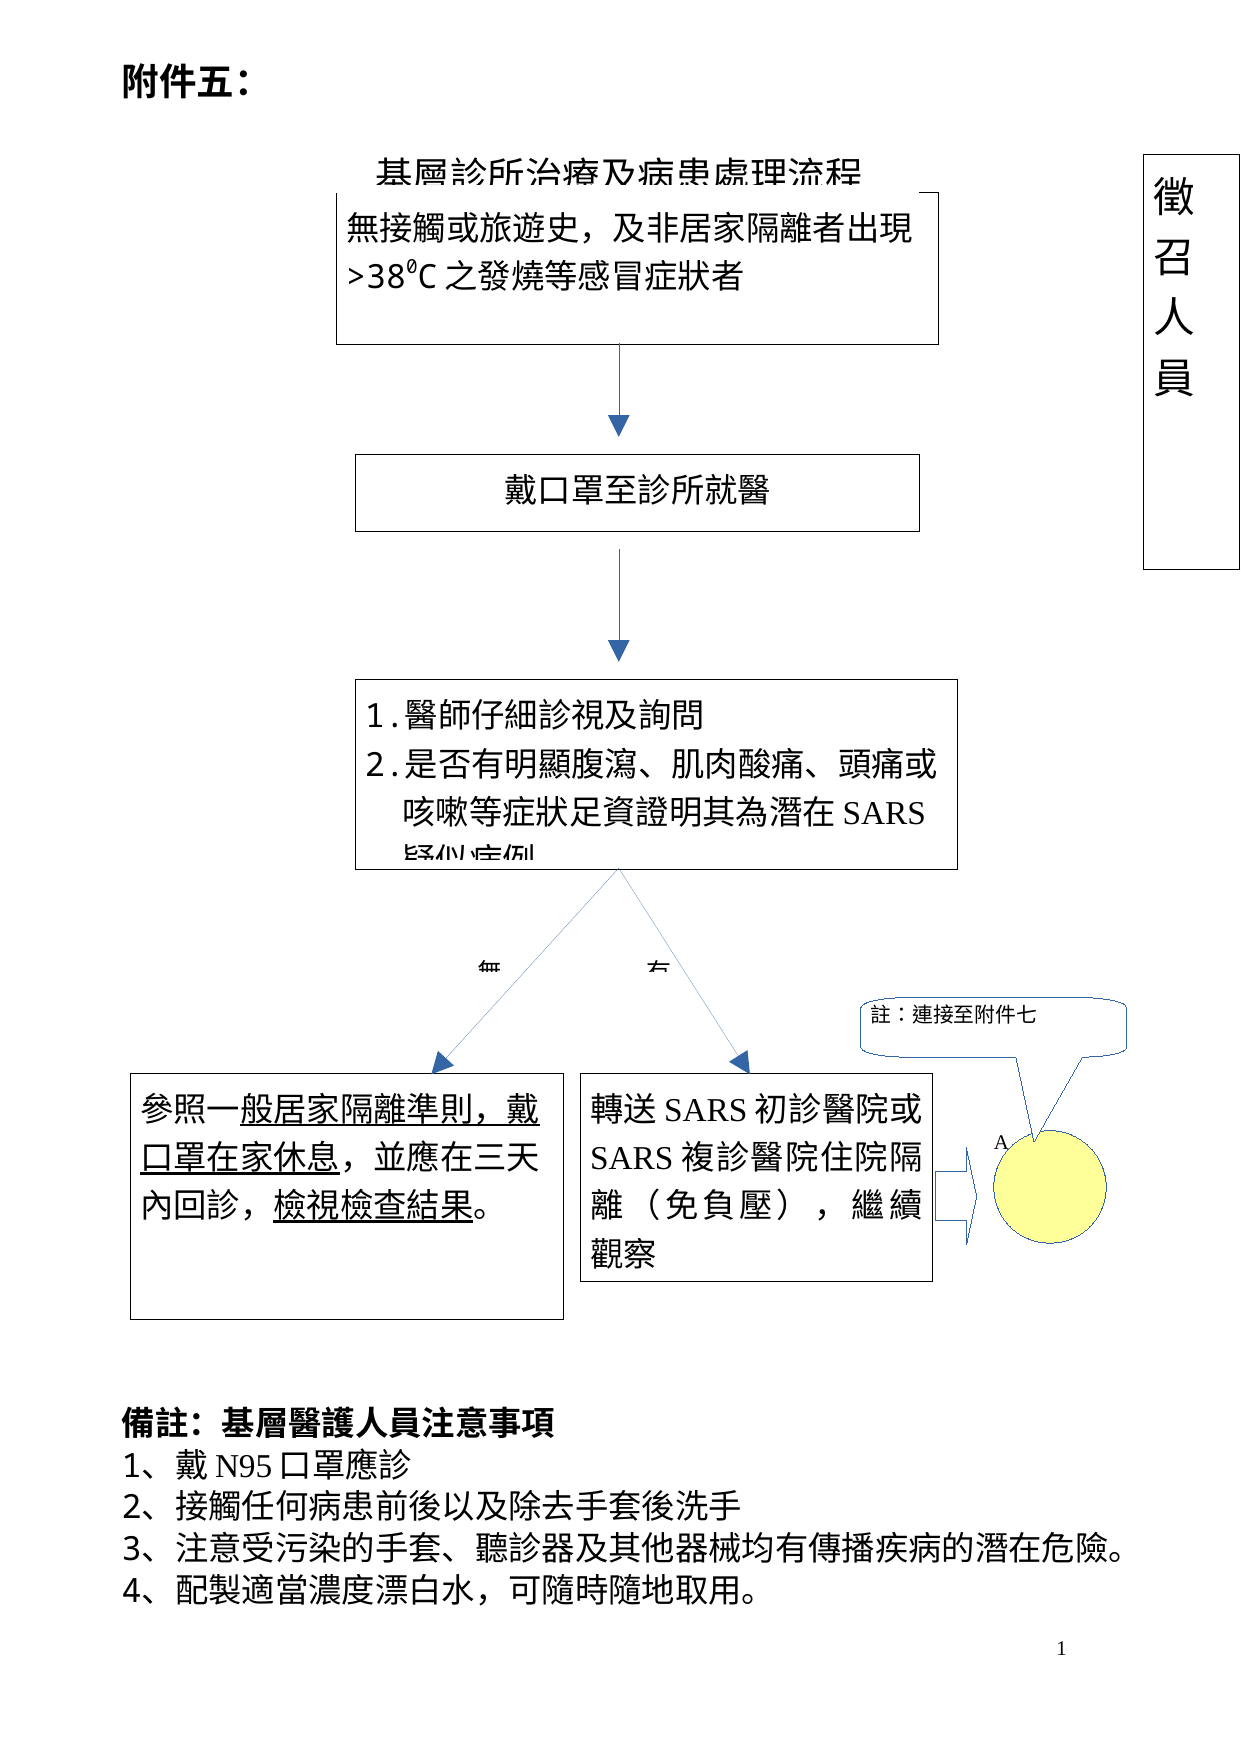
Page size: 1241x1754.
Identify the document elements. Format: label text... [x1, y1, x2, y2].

text 戴口罩至診所就醫 [364, 464, 910, 512]
text 附件五： [121, 52, 310, 106]
text 1、戴N95口罩應診 [121, 1444, 1135, 1485]
text 備註：基層醫護人員注意事項 [121, 1402, 1135, 1444]
text 無 [478, 952, 497, 966]
text 員 [1153, 345, 1230, 405]
text 4、配製適當濃度漂白水，可隨時隨地取用。 [121, 1569, 1135, 1610]
text 有 [646, 952, 666, 972]
text 轉送SARS初診醫院或SARS複診醫院住院隔離（免負壓），繼續觀察 [590, 1083, 923, 1272]
text 2.是否有明顯腹瀉、肌肉酸痛、頭痛或咳嗽等症狀足資證明其為潛在SARS疑似病例。 [364, 737, 948, 860]
text 徵 [1153, 164, 1230, 224]
text 參照一般居家隔離準則，戴口罩在家休息，並應在三天內回診，檢視檢查結果。 [140, 1083, 554, 1227]
text 1.醫師仔細診視及詢問 [364, 689, 948, 737]
text 人 [1153, 284, 1230, 345]
text 召 [1153, 224, 1230, 284]
text 基層診所治療及病患處理流程 [328, 146, 910, 184]
text 2、接觸任何病患前後以及除去手套後洗手 [121, 1485, 1135, 1527]
text 無接觸或旅遊史，及非居家隔離者出現>380C之發燒等感冒症狀者 [346, 201, 929, 298]
text 3、注意受污染的手套、聽診器及其他器械均有傳播疾病的潛在危險。 [121, 1527, 1135, 1569]
